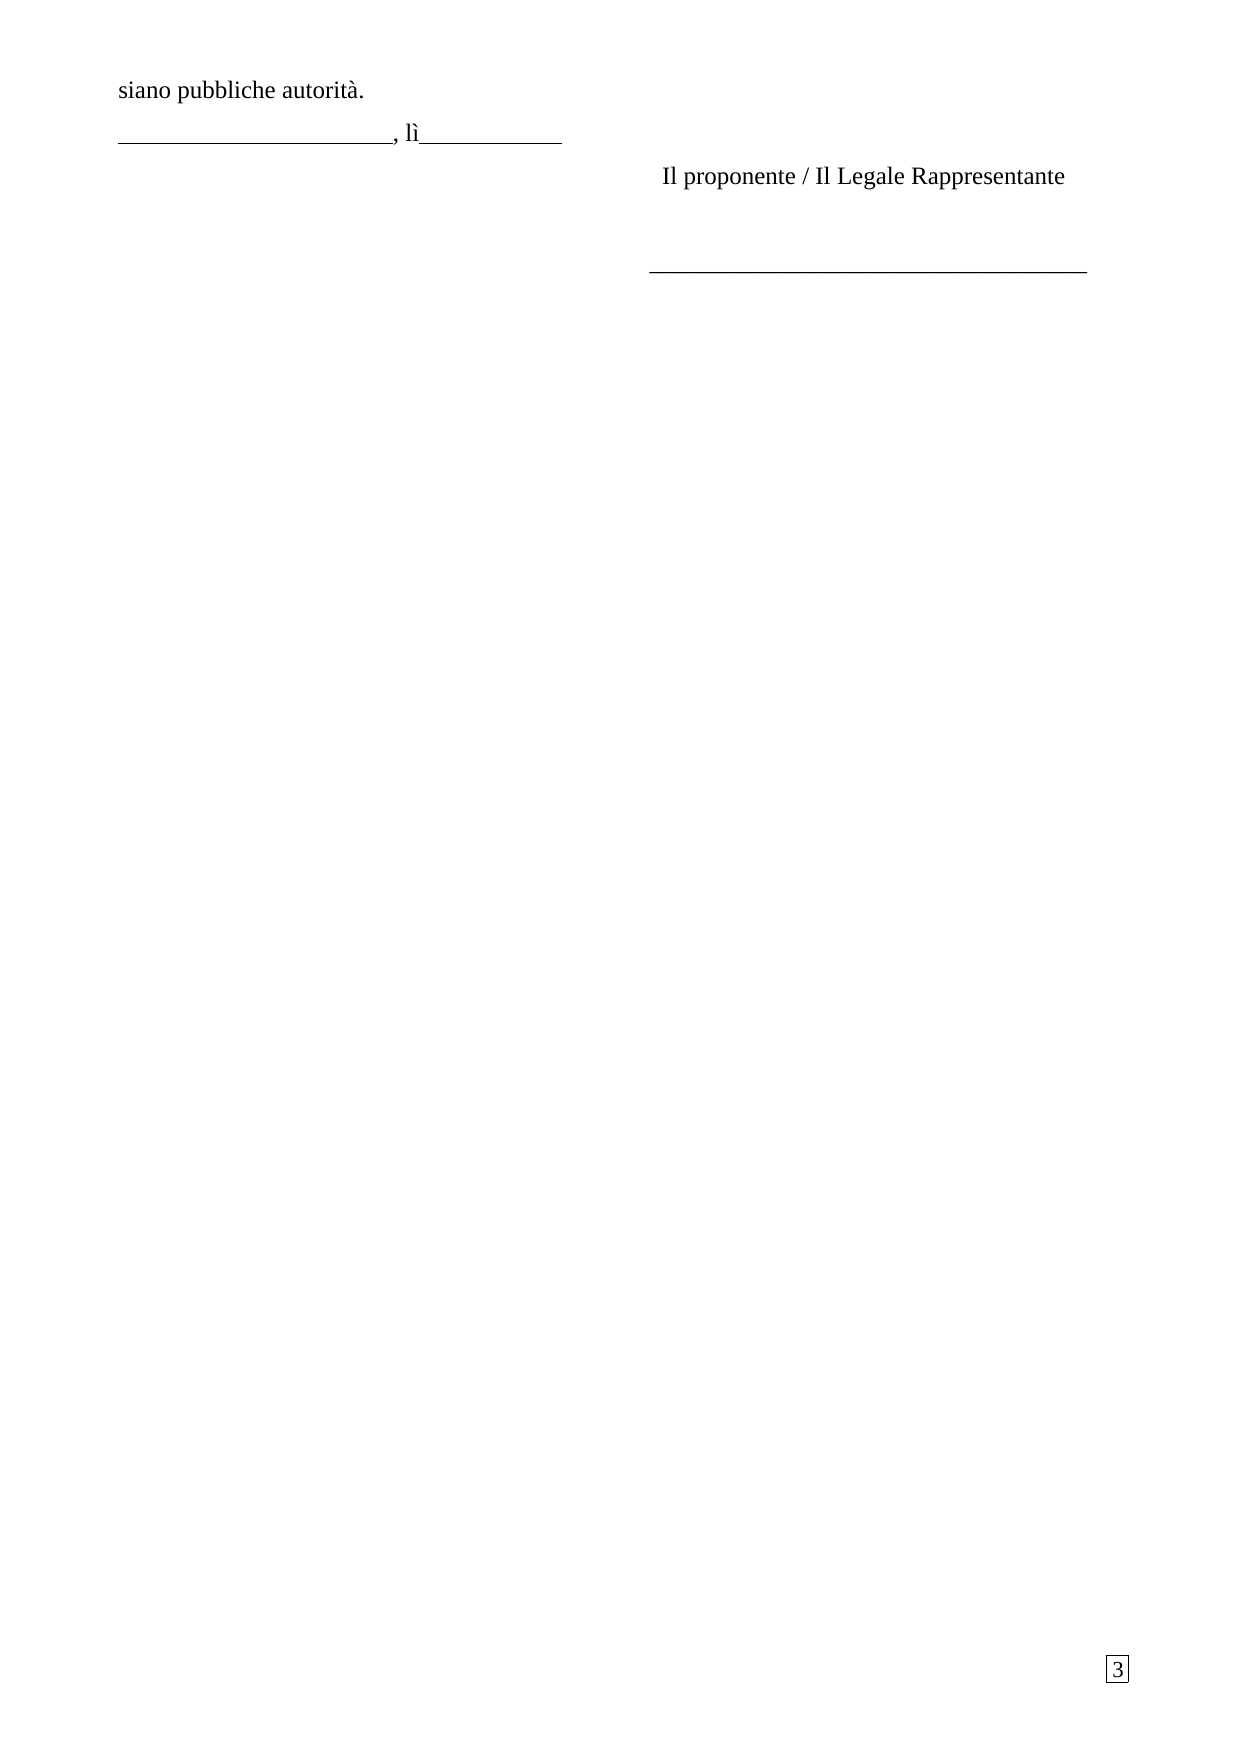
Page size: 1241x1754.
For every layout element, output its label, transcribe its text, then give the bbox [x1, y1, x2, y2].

text Il proponente / Il Legale Rappresentante [118, 161, 1107, 190]
text ___________________________________ [568, 247, 1107, 276]
text , lì [118, 118, 1107, 147]
text siano pubbliche autorità. [118, 75, 1107, 104]
